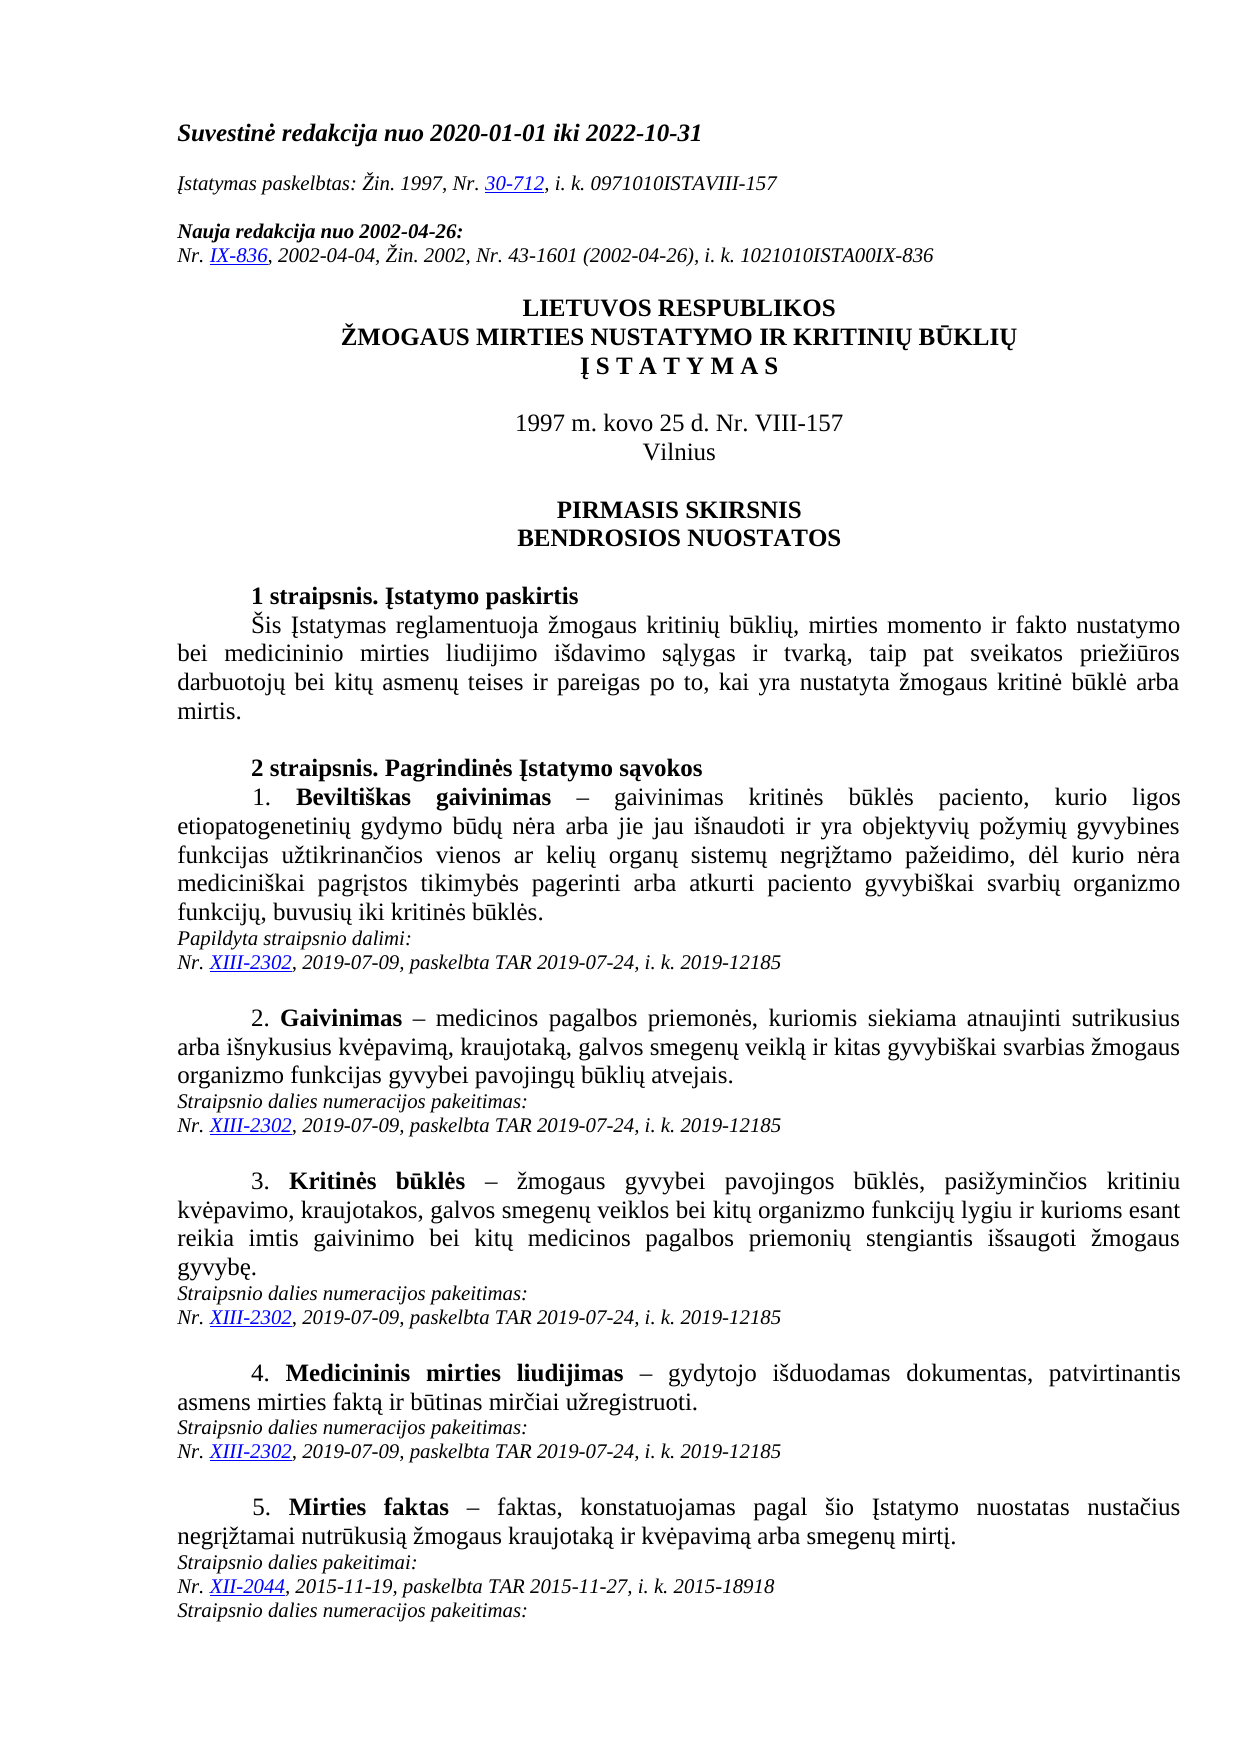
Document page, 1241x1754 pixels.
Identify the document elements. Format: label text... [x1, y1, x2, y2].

text Nr. IX-836, 2002-04-04, Žin. 2002, Nr. 43-1601 (2002-04-26), i. k. 1021010ISTA00IX-836 [177, 243, 1181, 267]
text 1 straipsnis. Įstatymo paskirtis [177, 581, 1181, 610]
text Nr. XIII-2302, 2019-07-09, paskelbta TAR 2019-07-24, i. k. 2019-12185 [177, 1305, 1181, 1329]
text Nauja redakcija nuo 2002-04-26: [177, 219, 1181, 243]
text Suvestinė redakcija nuo 2020-01-01 iki 2022-10-31 [177, 118, 1181, 147]
text Straipsnio dalies numeracijos pakeitimas: [177, 1281, 1181, 1305]
text Straipsnio dalies numeracijos pakeitimas: [177, 1415, 1181, 1439]
text Straipsnio dalies numeracijos pakeitimas: [177, 1598, 1181, 1622]
text 2. Gaivinimas – medicinos pagalbos priemonės, kuriomis siekiama atnaujinti sutrikusius arba išnykusius kvėpavimą, kraujotaką, galvos smegenų veiklą ir kitas gyvybiškai svarbias žmogaus organizmo funkcijas gyvybei pavojingų būklių atvejais. [177, 1003, 1181, 1089]
text BENDROSIOS NUOSTATOS [177, 523, 1181, 552]
text PIRMASIS SKIRSNIS [177, 495, 1181, 523]
text Šis Įstatymas reglamentuoja žmogaus kritinių būklių, mirties momento ir fakto nustatymo bei medicininio mirties liudijimo išdavimo sąlygas ir tvarką, taip pat sveikatos priežiūros darbuotojų bei kitų asmenų teises ir pareigas po to, kai yra nustatyta žmogaus kritinė būklė arba mirtis. [177, 610, 1181, 725]
text 1997 m. kovo 25 d. Nr. VIII-157 [177, 408, 1181, 437]
text Vilnius [177, 437, 1181, 466]
text Papildyta straipsnio dalimi: [177, 926, 1181, 950]
text LIETUVOS RESPUBLIKOS ŽMOGAUS MIRTIES NUSTATYMO IR KRITINIŲ BŪKLIŲ Į S T A T Y M A S [177, 293, 1181, 380]
text Įstatymas paskelbtas: Žin. 1997, Nr. 30-712, i. k. 0971010ISTAVIII-157 [177, 171, 1181, 195]
text Nr. XII-2044, 2015-11-19, paskelbta TAR 2015-11-27, i. k. 2015-18918 [177, 1574, 1181, 1598]
text 3. Kritinės būklės – žmogaus gyvybei pavojingos būklės, pasižyminčios kritiniu kvėpavimo, kraujotakos, galvos smegenų veiklos bei kitų organizmo funkcijų lygiu ir kurioms esant reikia imtis gaivinimo bei kitų medicinos pagalbos priemonių stengiantis išsaugoti žmogaus gyvybę. [177, 1166, 1181, 1281]
text Straipsnio dalies pakeitimai: [177, 1550, 1181, 1574]
text 1. Beviltiškas gaivinimas – gaivinimas kritinės būklės paciento, kurio ligos etiopatogenetinių gydymo būdų nėra arba jie jau išnaudoti ir yra objektyvių požymių gyvybines funkcijas užtikrinančios vienos ar kelių organų sistemų negrįžtamo pažeidimo, dėl kurio nėra mediciniškai pagrįstos tikimybės pagerinti arba atkurti paciento gyvybiškai svarbių organizmo funkcijų, buvusių iki kritinės būklės. [177, 782, 1181, 926]
text Nr. XIII-2302, 2019-07-09, paskelbta TAR 2019-07-24, i. k. 2019-12185 [177, 1113, 1181, 1137]
text Nr. XIII-2302, 2019-07-09, paskelbta TAR 2019-07-24, i. k. 2019-12185 [177, 950, 1181, 974]
text Straipsnio dalies numeracijos pakeitimas: [177, 1089, 1181, 1113]
text 2 straipsnis. Pagrindinės Įstatymo sąvokos [177, 753, 1181, 782]
text Nr. XIII-2302, 2019-07-09, paskelbta TAR 2019-07-24, i. k. 2019-12185 [177, 1439, 1181, 1463]
text 4. Medicininis mirties liudijimas – gydytojo išduodamas dokumentas, patvirtinantis asmens mirties faktą ir būtinas mirčiai užregistruoti. [177, 1358, 1181, 1415]
text 5. Mirties faktas – faktas, konstatuojamas pagal šio Įstatymo nuostatas nustačius negrįžtamai nutrūkusią žmogaus kraujotaką ir kvėpavimą arba smegenų mirtį. [177, 1492, 1181, 1550]
